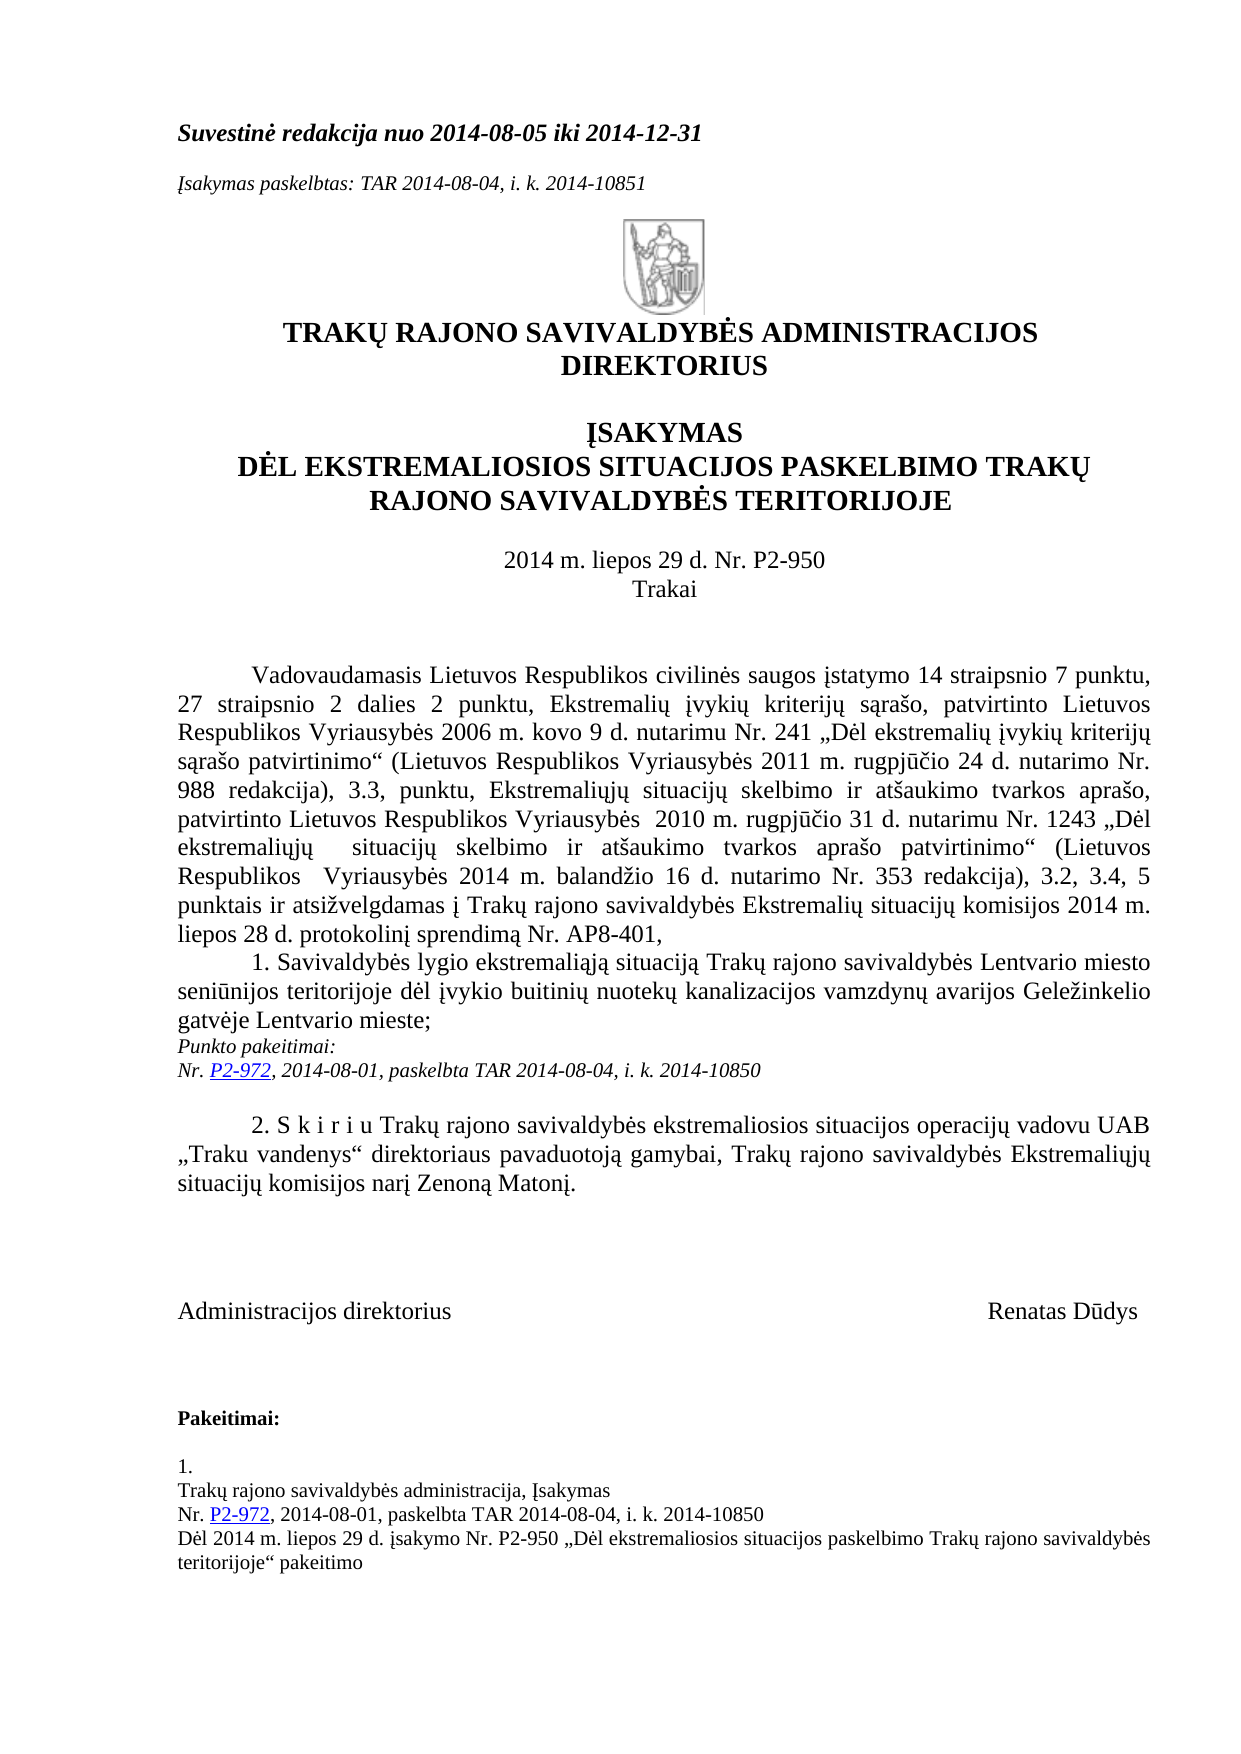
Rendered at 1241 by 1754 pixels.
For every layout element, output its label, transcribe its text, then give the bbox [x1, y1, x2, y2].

text Nr. P2-972, 2014-08-01, paskelbta TAR 2014-08-04, i. k. 2014-10850 [177, 1058, 1152, 1082]
text DĖL EKSTREMALIOSIOS SITUACIJOS PASKELBIMO TRAKŲ RAJONO SAVIVALDYBĖS TERITORIJOJE [177, 449, 1152, 516]
text Punkto pakeitimai: [177, 1034, 1152, 1058]
text Suvestinė redakcija nuo 2014-08-05 iki 2014-12-31 [177, 118, 1152, 147]
text Pakeitimai: [177, 1406, 1152, 1430]
text TRAKŲ RAJONO SAVIVALDYBĖS ADMINISTRACIJOS [177, 315, 1152, 348]
text Trakai [177, 574, 1152, 602]
text Įsakymas paskelbtas: TAR 2014-08-04, i. k. 2014-10851 [177, 171, 1152, 195]
text 2014 m. liepos 29 d. Nr. P2-950 [177, 545, 1152, 574]
text Administracijos direktorius Renatas Dūdys [177, 1296, 1152, 1325]
text Dėl 2014 m. liepos 29 d. įsakymo Nr. P2-950 „Dėl ekstremaliosios situacijos paskelbimo Trakų rajono savivaldybės teritorijoje“ pakeitimo [177, 1526, 1152, 1574]
text ĮSAKYMAS [177, 416, 1152, 449]
text 1. Savivaldybės lygio ekstremaliąją situaciją Trakų rajono savivaldybės Lentvario miesto seniūnijos teritorijoje dėl įvykio buitinių nuotekų kanalizacijos vamzdynų avarijos Geležinkelio gatvėje Lentvario mieste; [177, 947, 1152, 1034]
text Trakų rajono savivaldybės administracija, Įsakymas [177, 1478, 1152, 1502]
text Nr. P2-972, 2014-08-01, paskelbta TAR 2014-08-04, i. k. 2014-10850 [177, 1502, 1152, 1526]
text 2. S k i r i u Trakų rajono savivaldybės ekstremaliosios situacijos operacijų vadovu UAB „Traku vandenys“ direktoriaus pavaduotoją gamybai, Trakų rajono savivaldybės Ekstremaliųjų situacijų komisijos narį Zenoną Matonį. [177, 1111, 1152, 1197]
text 1. [177, 1454, 1152, 1478]
text Vadovaudamasis Lietuvos Respublikos civilinės saugos įstatymo 14 straipsnio 7 punktu, 27 straipsnio 2 dalies 2 punktu, Ekstremalių įvykių kriterijų sąrašo, patvirtinto Lietuvos Respublikos Vyriausybės 2006 m. kovo 9 d. nutarimu Nr. 241 „Dėl ekstremalių įvykių kriterijų sąrašo patvirtinimo“ (Lietuvos Respublikos Vyriausybės 2011 m. rugpjūčio 24 d. nutarimo Nr. 988 redakcija), 3.3, punktu, Ekstremaliųjų situacijų skelbimo ir atšaukimo tvarkos aprašo, patvirtinto Lietuvos Respublikos Vyriausybės 2010 m. rugpjūčio 31 d. nutarimu Nr. 1243 „Dėl ekstremaliųjų situacijų skelbimo ir atšaukimo tvarkos aprašo patvirtinimo“ (Lietuvos Respublikos Vyriausybės 2014 m. balandžio 16 d. nutarimo Nr. 353 redakcija), 3.2, 3.4, 5 punktais ir atsižvelgdamas į Trakų rajono savivaldybės Ekstremalių situacijų komisijos 2014 m. liepos 28 d. protokolinį sprendimą Nr. AP8-401, [177, 660, 1152, 947]
text DIREKTORIUS [177, 348, 1152, 382]
